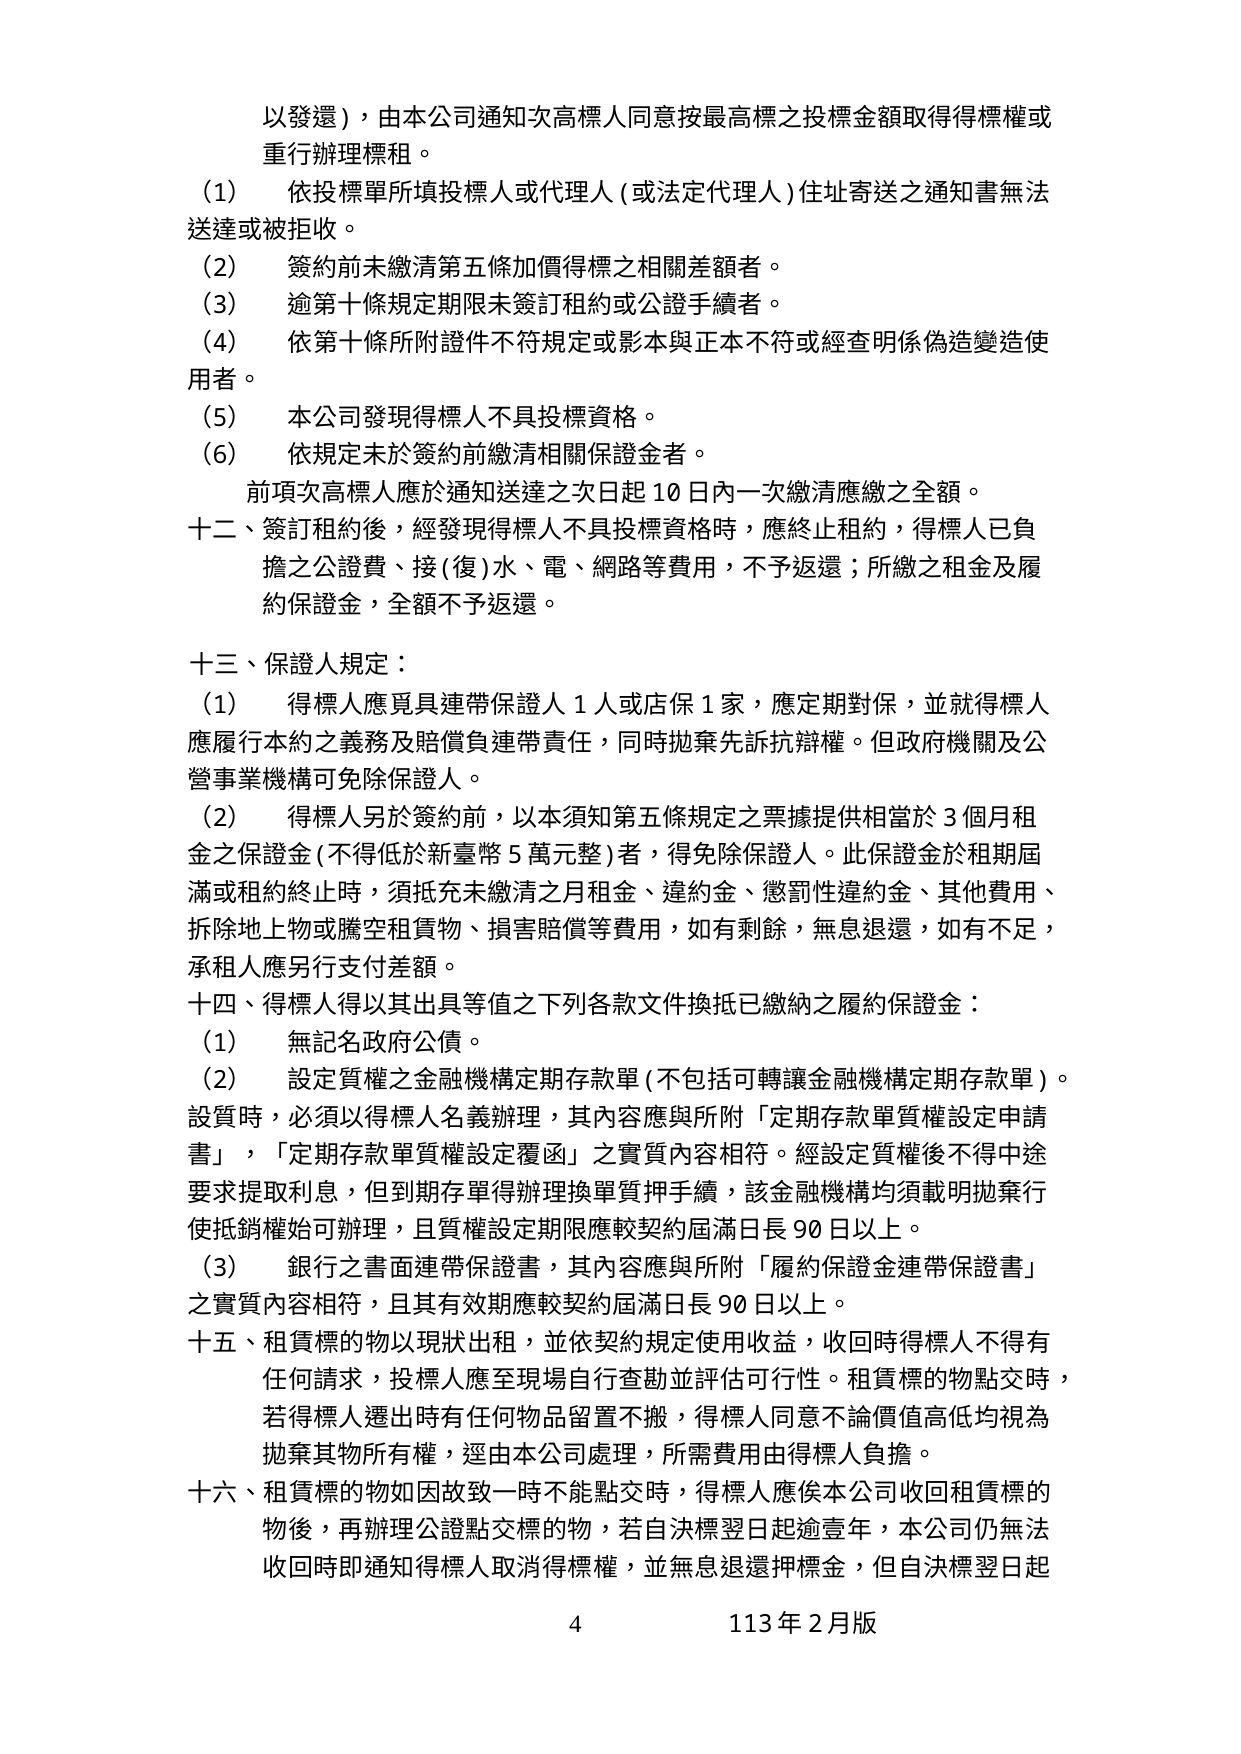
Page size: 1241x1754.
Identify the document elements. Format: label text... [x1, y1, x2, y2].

list 本公司發現得標人不具投標資格。 [187, 396, 1051, 434]
text 前項次高標人應於通知送達之次日起10日內一次繳清應繳之全額。 [246, 471, 1053, 509]
list 依規定未於簽約前繳清相關保證金者。 [187, 434, 1051, 471]
list 簽約前未繳清第五條加價得標之相關差額者。 [187, 246, 1051, 284]
list 設定質權之金融機構定期存款單(不包括可轉讓金融機構定期存款單)。設質時，必須以得標人名義辦理，其內容應與所附「定期存款單質權設定申請書」，「定期存款單質權設定覆函」之實質內容相符。經設定質權後不得中途要求提取利息，但到期存單得辦理換單質押手續，該金融機構均須載明拋棄行使抵銷權始可辦理，且質權設定期限應較契約屆滿日長90日以上。 [187, 1059, 1051, 1246]
list 得標人另於簽約前，以本須知第五條規定之票據提供相當於3個月租金之保證金(不得低於新臺幣5萬元整)者，得免除保證人。此保證金於租期屆滿或租約終止時，須抵充未繳清之月租金、違約金、懲罰性違約金、其他費用、拆除地上物或騰空租賃物、損害賠償等費用，如有剩餘，無息退還，如有不足，承租人應另行支付差額。 [187, 796, 1047, 984]
text 以發還)，由本公司通知次高標人同意按最高標之投標金額取得得標權或重行辦理標租。 [187, 96, 1053, 171]
list 依投標單所填投標人或代理人(或法定代理人)住址寄送之通知書無法送達或被拒收。 [187, 171, 1051, 246]
list 無記名政府公債。 [187, 1021, 1051, 1059]
text 十四、得標人得以其出具等值之下列各款文件換抵已繳納之履約保證金： [187, 984, 1053, 1021]
text 十六、租賃標的物如因故致一時不能點交時，得標人應俟本公司收回租賃標的物後，再辦理公證點交標的物，若自決標翌日起逾壹年，本公司仍無法收回時即通知得標人取消得標權，並無息退還押標金，但自決標翌日起 [187, 1471, 1053, 1584]
text 十三、保證人規定： [189, 621, 1053, 684]
list 依第十條所附證件不符規定或影本與正本不符或經查明係偽造變造使用者。 [187, 321, 1051, 396]
list 逾第十條規定期限未簽訂租約或公證手續者。 [187, 284, 1051, 321]
list 銀行之書面連帶保證書，其內容應與所附「履約保證金連帶保證書」之實質內容相符，且其有效期應較契約屆滿日長90日以上。 [187, 1246, 1051, 1321]
list 得標人應覓具連帶保證人1人或店保1家，應定期對保，並就得標人應履行本約之義務及賠償負連帶責任，同時拋棄先訴抗辯權。但政府機關及公營事業機構可免除保證人。 [187, 684, 1051, 796]
text 十二、簽訂租約後，經發現得標人不具投標資格時，應終止租約，得標人已負擔之公證費、接(復)水、電、網路等費用，不予返還；所繳之租金及履約保證金，全額不予返還。 [187, 509, 1053, 621]
text 十五、租賃標的物以現狀出租，並依契約規定使用收益，收回時得標人不得有任何請求，投標人應至現場自行查勘並評估可行性。租賃標的物點交時，若得標人遷出時有任何物品留置不搬，得標人同意不論價值高低均視為拋棄其物所有權，逕由本公司處理，所需費用由得標人負擔。 [187, 1321, 1053, 1471]
